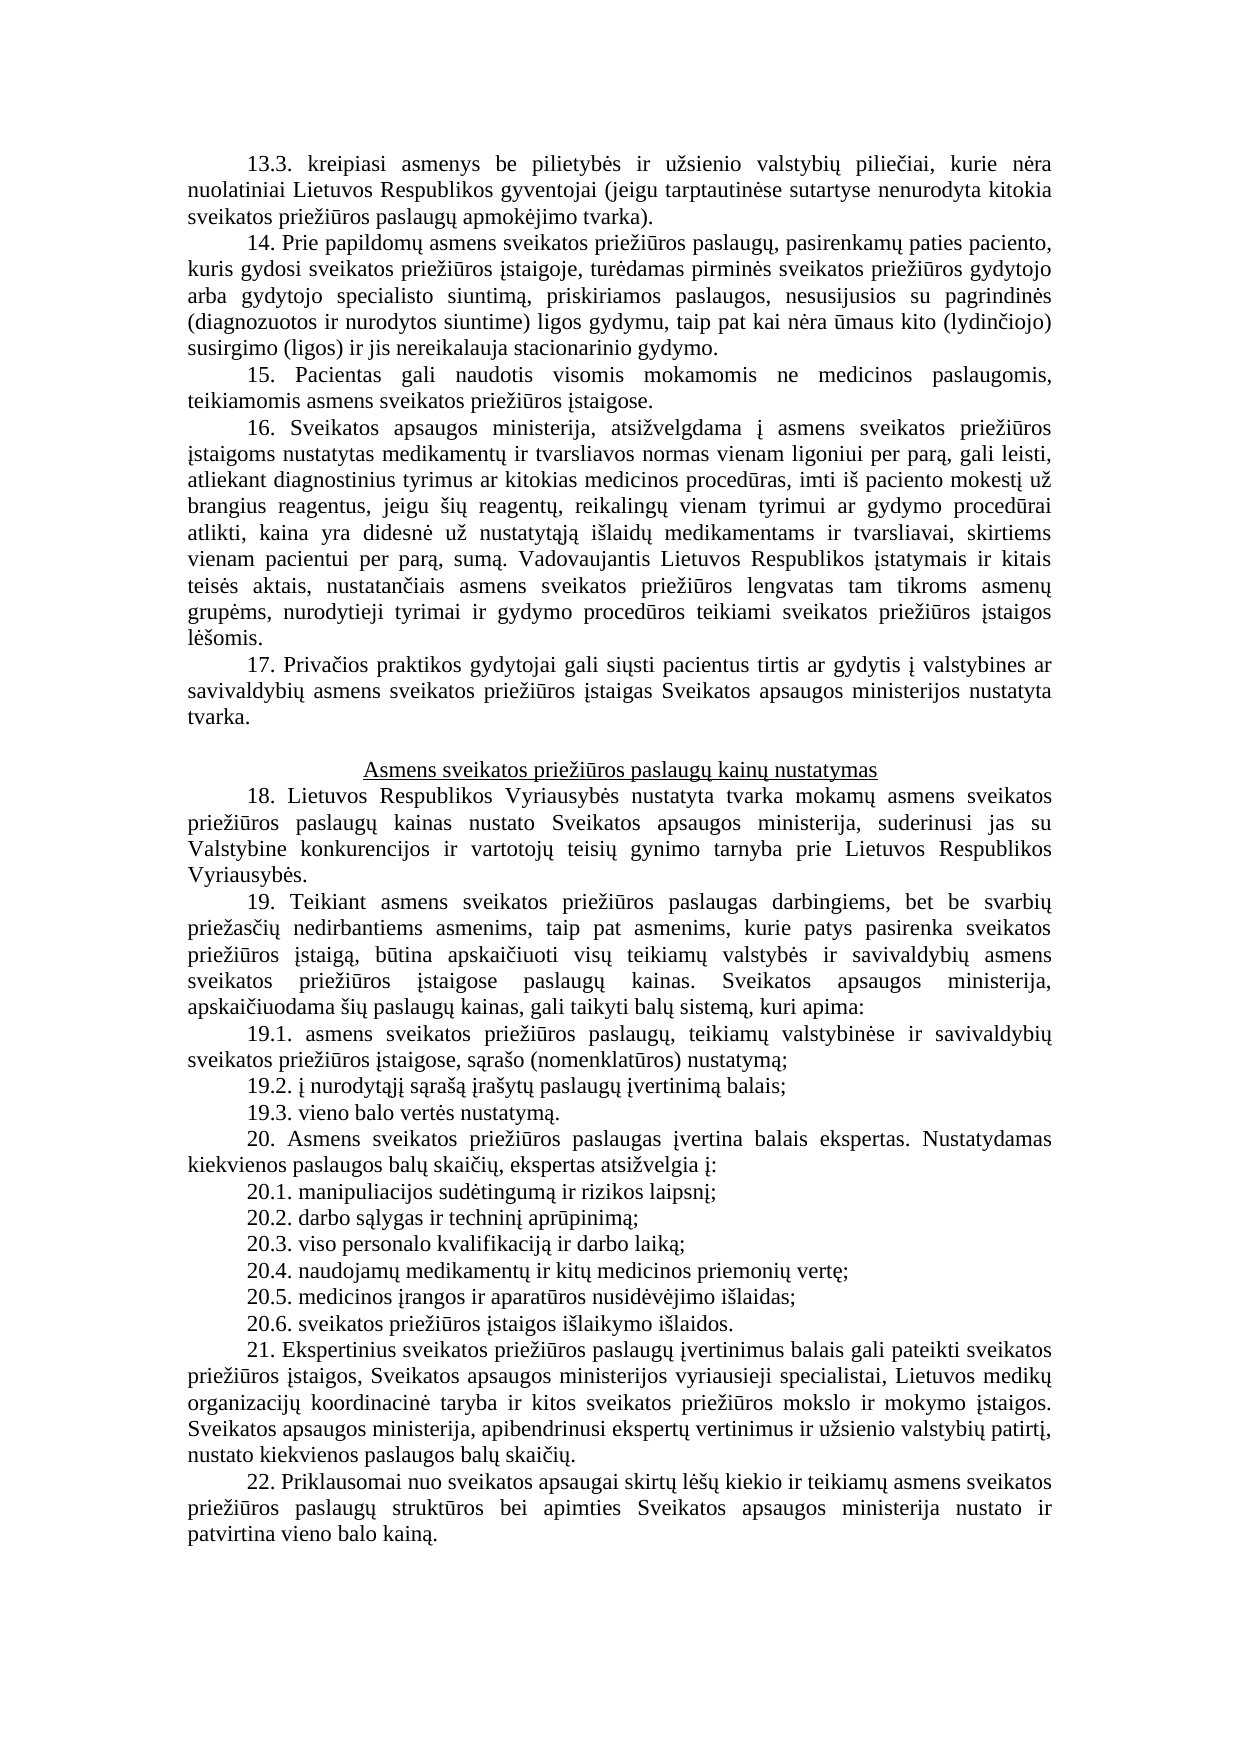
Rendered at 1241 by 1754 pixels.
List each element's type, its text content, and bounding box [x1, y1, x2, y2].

text 19. Teikiant asmens sveikatos priežiūros paslaugas darbingiems, bet be svarbių priežasčių nedirbantiems asmenims, taip pat asmenims, kurie patys pasirenka sveikatos priežiūros įstaigą, būtina apskaičiuoti visų teikiamų valstybės ir savivaldybių asmens sveikatos priežiūros įstaigose paslaugų kainas. Sveikatos apsaugos ministerija, apskaičiuodama šių paslaugų kainas, gali taikyti balų sistemą, kuri apima: [187, 888, 1053, 1020]
text 22. Priklausomai nuo sveikatos apsaugai skirtų lėšų kiekio ir teikiamų asmens sveikatos priežiūros paslaugų struktūros bei apimties Sveikatos apsaugos ministerija nustato ir patvirtina vieno balo kainą. [187, 1468, 1053, 1547]
text 19.2. į nurodytąjį sąrašą įrašytų paslaugų įvertinimą balais; [187, 1072, 1053, 1099]
text 20.6. sveikatos priežiūros įstaigos išlaikymo išlaidos. [187, 1309, 1053, 1336]
text 20.1. manipuliacijos sudėtingumą ir rizikos laipsnį; [187, 1178, 1053, 1204]
text 21. Ekspertinius sveikatos priežiūros paslaugų įvertinimus balais gali pateikti sveikatos priežiūros įstaigos, Sveikatos apsaugos ministerijos vyriausieji specialistai, Lietuvos medikų organizacijų koordinacinė taryba ir kitos sveikatos priežiūros mokslo ir mokymo įstaigos. Sveikatos apsaugos ministerija, apibendrinusi ekspertų vertinimus ir užsienio valstybių patirtį, nustato kiekvienos paslaugos balų skaičių. [187, 1336, 1053, 1468]
text 20.4. naudojamų medikamentų ir kitų medicinos priemonių vertę; [187, 1257, 1053, 1283]
subtitle Asmens sveikatos priežiūros paslaugų kainų nustatymas [187, 756, 1053, 782]
text 16. Sveikatos apsaugos ministerija, atsižvelgdama į asmens sveikatos priežiūros įstaigoms nustatytas medikamentų ir tvarsliavos normas vienam ligoniui per parą, gali leisti, atliekant diagnostinius tyrimus ar kitokias medicinos procedūras, imti iš paciento mokestį už brangius reagentus, jeigu šių reagentų, reikalingų vienam tyrimui ar gydymo procedūrai atlikti, kaina yra didesnė už nustatytąją išlaidų medikamentams ir tvarsliavai, skirtiems vienam pacientui per parą, sumą. Vadovaujantis Lietuvos Respublikos įstatymais ir kitais teisės aktais, nustatančiais asmens sveikatos priežiūros lengvatas tam tikroms asmenų grupėms, nurodytieji tyrimai ir gydymo procedūros teikiami sveikatos priežiūros įstaigos lėšomis. [187, 413, 1053, 651]
text 14. Prie papildomų asmens sveikatos priežiūros paslaugų, pasirenkamų paties paciento, kuris gydosi sveikatos priežiūros įstaigoje, turėdamas pirminės sveikatos priežiūros gydytojo arba gydytojo specialisto siuntimą, priskiriamos paslaugos, nesusijusios su pagrindinės (diagnozuotos ir nurodytos siuntime) ligos gydymu, taip pat kai nėra ūmaus kito (lydinčiojo) susirgimo (ligos) ir jis nereikalauja stacionarinio gydymo. [187, 229, 1053, 361]
text 20.3. viso personalo kvalifikaciją ir darbo laiką; [187, 1231, 1053, 1257]
text 19.1. asmens sveikatos priežiūros paslaugų, teikiamų valstybinėse ir savivaldybių sveikatos priežiūros įstaigose, sąrašo (nomenklatūros) nustatymą; [187, 1020, 1053, 1072]
text 13.3. kreipiasi asmenys be pilietybės ir užsienio valstybių piliečiai, kurie nėra nuolatiniai Lietuvos Respublikos gyventojai (jeigu tarptautinėse sutartyse nenurodyta kitokia sveikatos priežiūros paslaugų apmokėjimo tvarka). [187, 150, 1053, 229]
text 17. Privačios praktikos gydytojai gali siųsti pacientus tirtis ar gydytis į valstybines ar savivaldybių asmens sveikatos priežiūros įstaigas Sveikatos apsaugos ministerijos nustatyta tvarka. [187, 651, 1053, 730]
text 18. Lietuvos Respublikos Vyriausybės nustatyta tvarka mokamų asmens sveikatos priežiūros paslaugų kainas nustato Sveikatos apsaugos ministerija, suderinusi jas su Valstybine konkurencijos ir vartotojų teisių gynimo tarnyba prie Lietuvos Respublikos Vyriausybės. [187, 782, 1053, 888]
text 20. Asmens sveikatos priežiūros paslaugas įvertina balais ekspertas. Nustatydamas kiekvienos paslaugos balų skaičių, ekspertas atsižvelgia į: [187, 1125, 1053, 1178]
text 19.3. vieno balo vertės nustatymą. [187, 1099, 1053, 1125]
text 20.5. medicinos įrangos ir aparatūros nusidėvėjimo išlaidas; [187, 1283, 1053, 1309]
text 15. Pacientas gali naudotis visomis mokamomis ne medicinos paslaugomis, teikiamomis asmens sveikatos priežiūros įstaigose. [187, 361, 1053, 413]
text 20.2. darbo sąlygas ir techninį aprūpinimą; [187, 1204, 1053, 1231]
